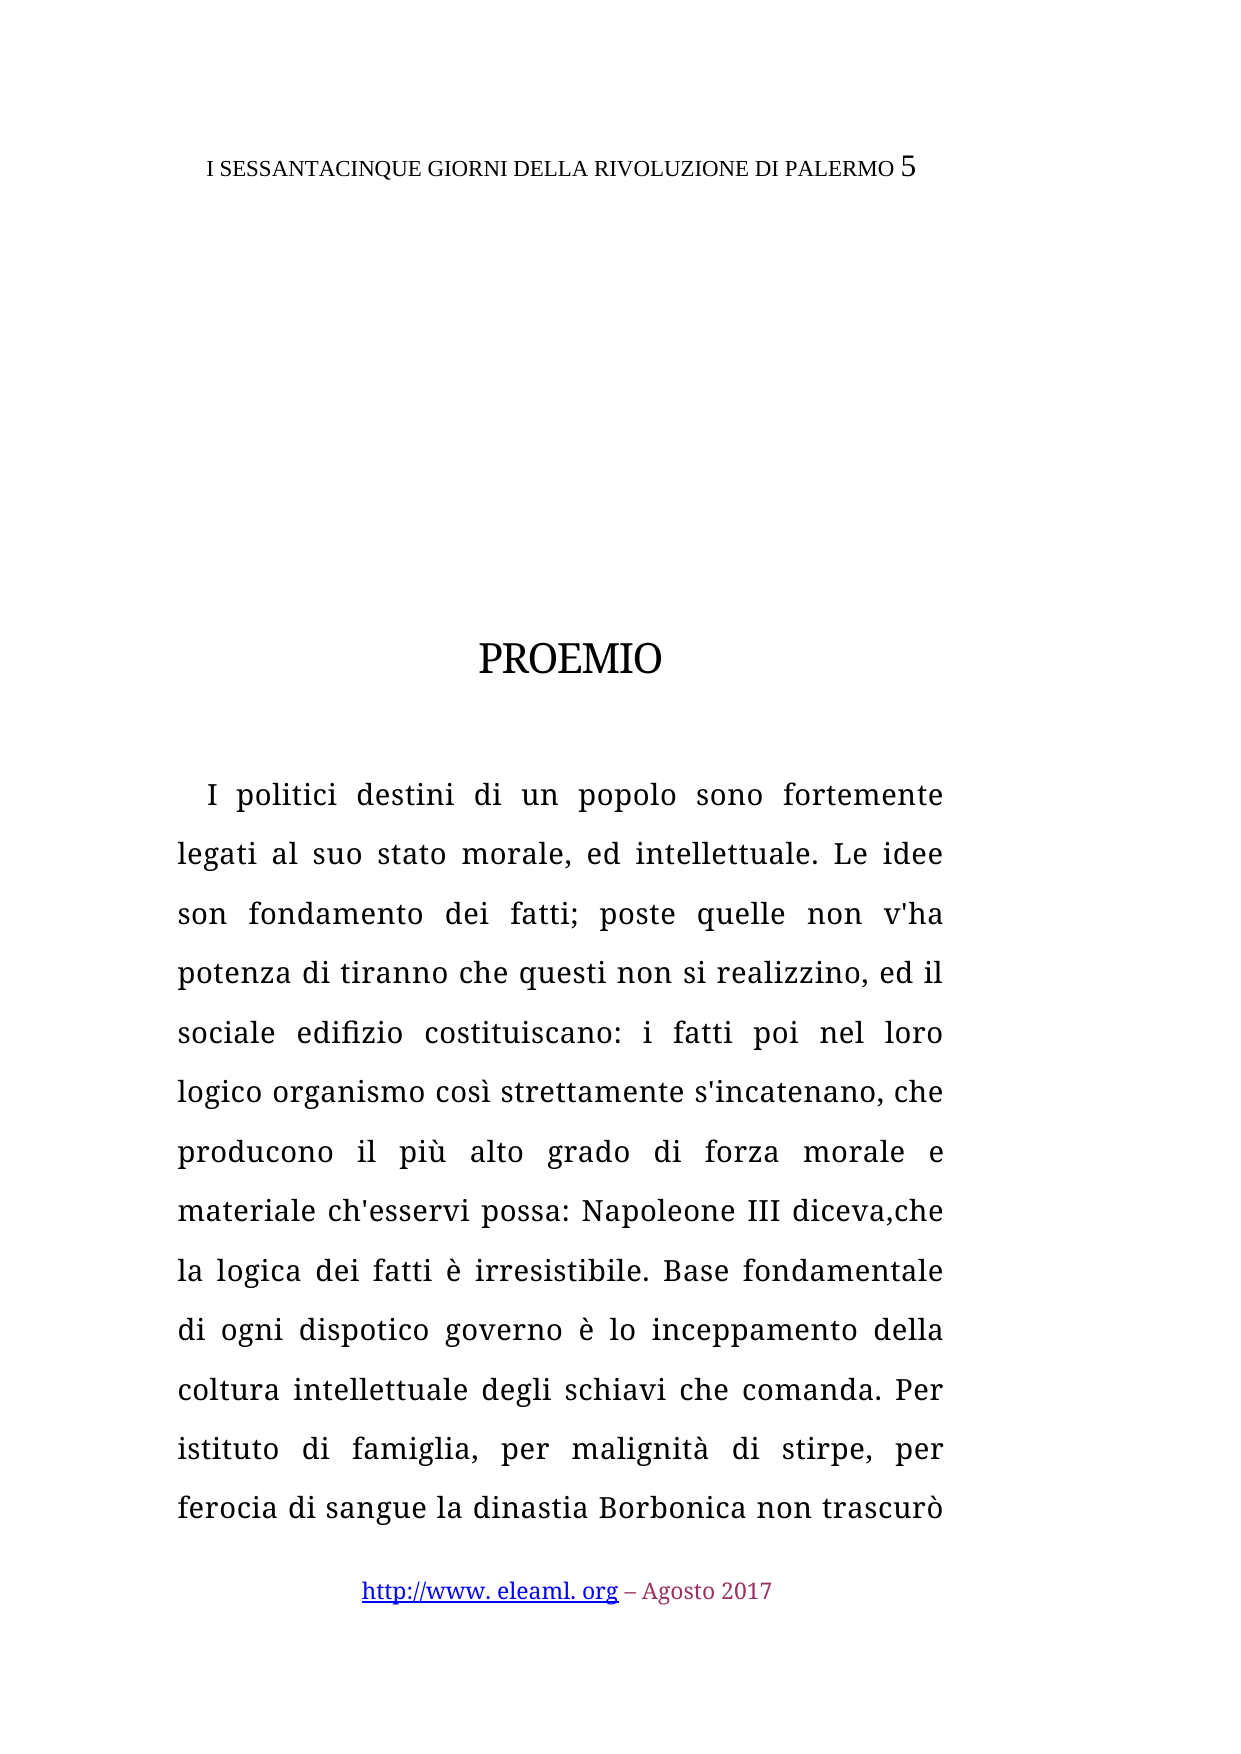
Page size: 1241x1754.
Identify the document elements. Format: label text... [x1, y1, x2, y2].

text PROEMIO [177, 629, 945, 686]
text I politici destini di un popolo sono fortemente legati al suo stato morale, ed intellettuale. Le idee son fondamento dei fatti; poste quelle non v'ha potenza di tiranno che questi non si realizzino, ed il sociale edifizio costituiscano: i fatti poi nel loro logico organismo così strettamente s'incatenano, che producono il più alto grado di forza morale e materiale ch'esservi possa: Napoleone III diceva,che la logica dei fatti è irresistibile. Base fondamentale di ogni dispotico governo è lo inceppamento della coltura intellettuale degli schiavi che comanda. Per istituto di famiglia, per malignità di stirpe, per ferocia di sangue la dinastia Borbonica non trascurò [177, 774, 945, 1527]
